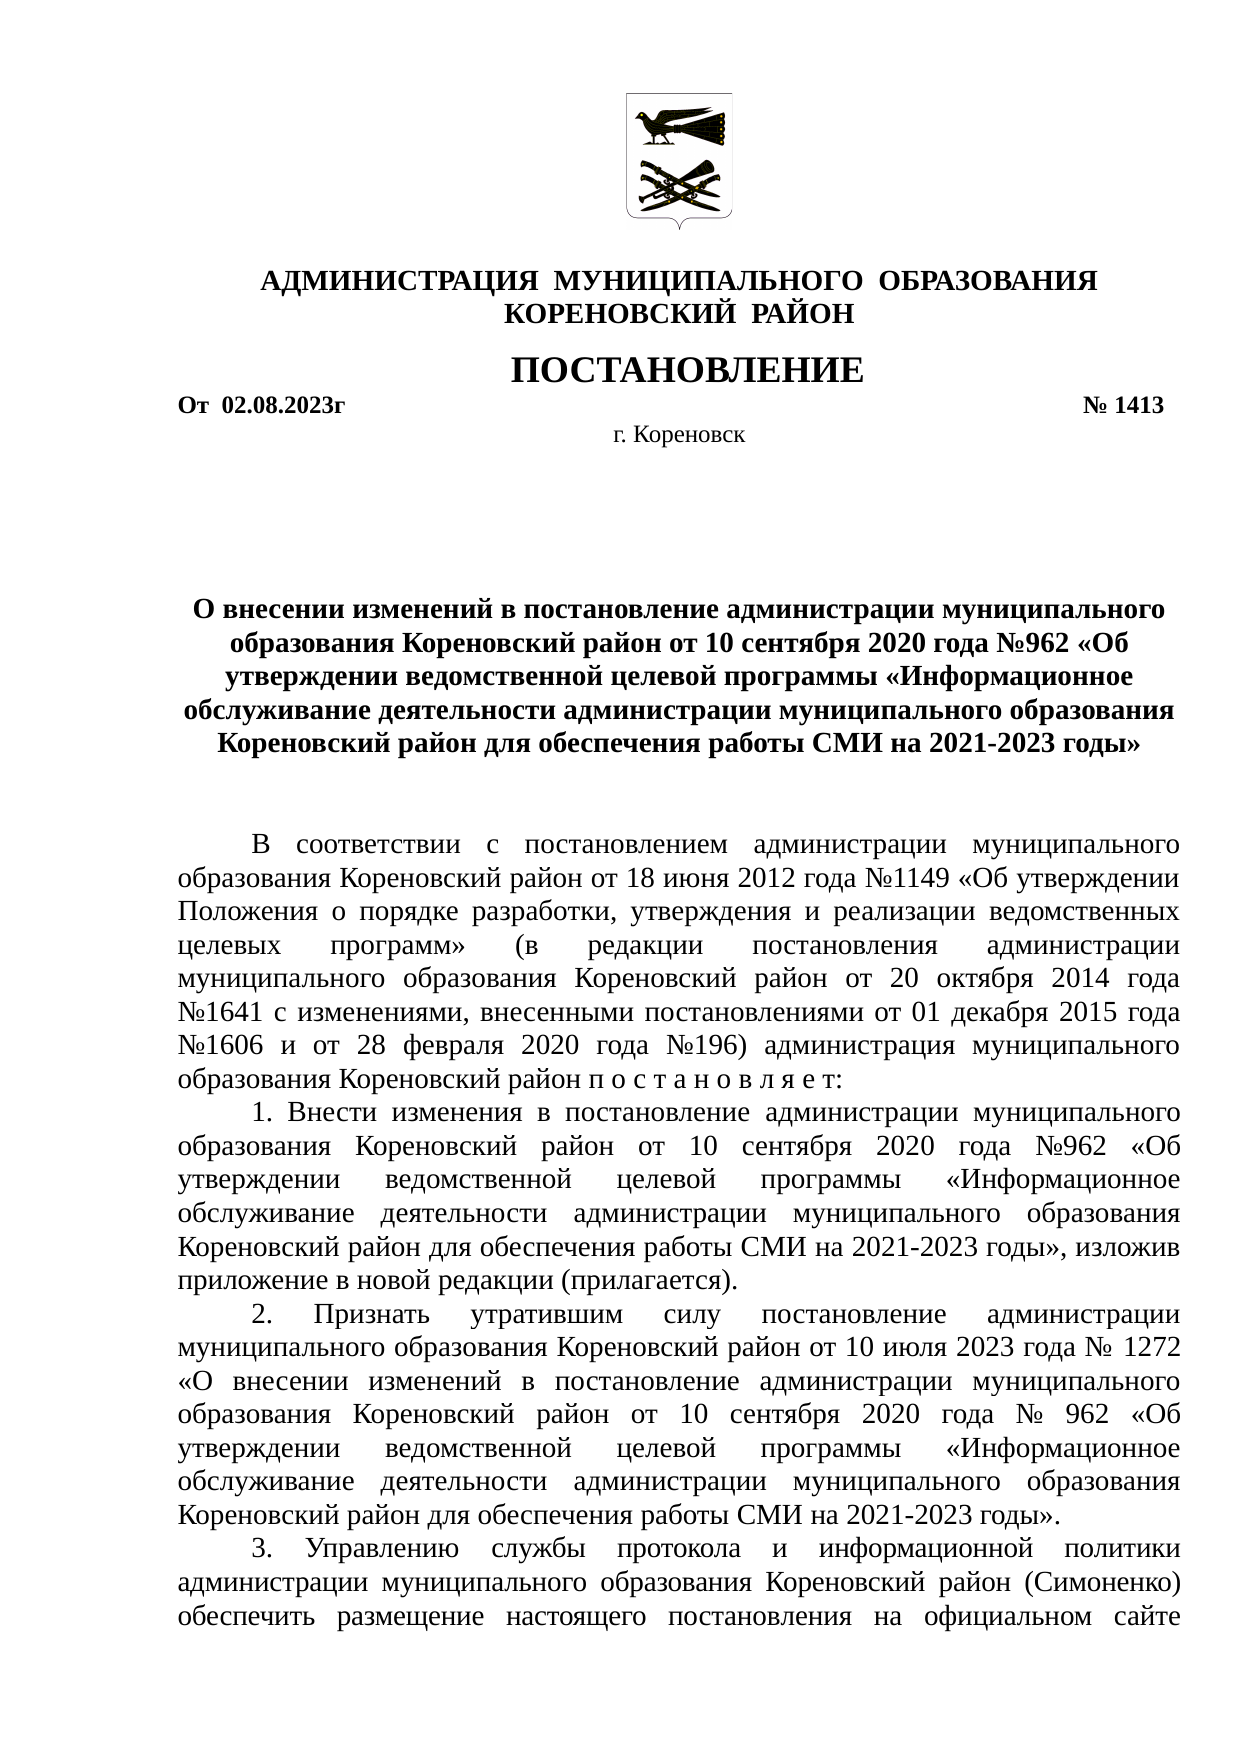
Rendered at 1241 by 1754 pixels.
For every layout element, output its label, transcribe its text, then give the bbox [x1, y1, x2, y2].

text В соответствии с постановлением администрации муниципального образования Кореновский район от 18 июня 2012 года №1149 «Об утверждении Положения о порядке разработки, утверждения и реализации ведомственных целевых программ» (в редакции постановления администрации муниципального образования Кореновский район от 20 октября 2014 года №1641 с изменениями, внесенными постановлениями от 01 декабря 2015 года №1606 и от 28 февраля 2020 года №196) администрация муниципального образования Кореновский район п о с т а н о в л я е т: [177, 826, 1181, 1094]
list От 02.08.2023г № 1413 [177, 390, 1181, 419]
text 2. Признать утратившим силу постановление администрации муниципального образования Кореновский район от 10 июля 2023 года № 1272 «О внесении изменений в постановление администрации муниципального образования Кореновский район от 10 сентября 2020 года № 962 «Об утверждении ведомственной целевой программы «Информационное обслуживание деятельности администрации муниципального образования Кореновский район для обеспечения работы СМИ на 2021-2023 годы». [177, 1296, 1181, 1531]
text О внесении изменений в постановление администрации муниципального образования Кореновский район от 10 сентября 2020 года №962 «Об утверждении ведомственной целевой программы «Информационное обслуживание деятельности администрации муниципального образования Кореновский район для обеспечения работы СМИ на 2021-2023 годы» [177, 591, 1181, 759]
picture [626, 93, 733, 230]
subtitle АДМИНИСТРАЦИЯ МУНИЦИПАЛЬНОГО ОБРАЗОВАНИЯ [177, 263, 1181, 297]
text 1. Внести изменения в постановление администрации муниципального образования Кореновский район от 10 сентября 2020 года №962 «Об утверждении ведомственной целевой программы «Информационное обслуживание деятельности администрации муниципального образования Кореновский район для обеспечения работы СМИ на 2021-2023 годы», изложив приложение в новой редакции (прилагается). [177, 1094, 1181, 1296]
subtitle КОРЕНОВСКИЙ РАЙОН [177, 297, 1181, 330]
subtitle ПОСТАНОВЛЕНИЕ [177, 347, 1181, 390]
text 3. Управлению службы протокола и информационной политики администрации муниципального образования Кореновский район (Симоненко) обеспечить размещение настоящего постановления на официальном сайте администрации муниципального образования Кореновский район в [177, 1531, 1181, 1665]
list г. Кореновск [177, 419, 1181, 448]
